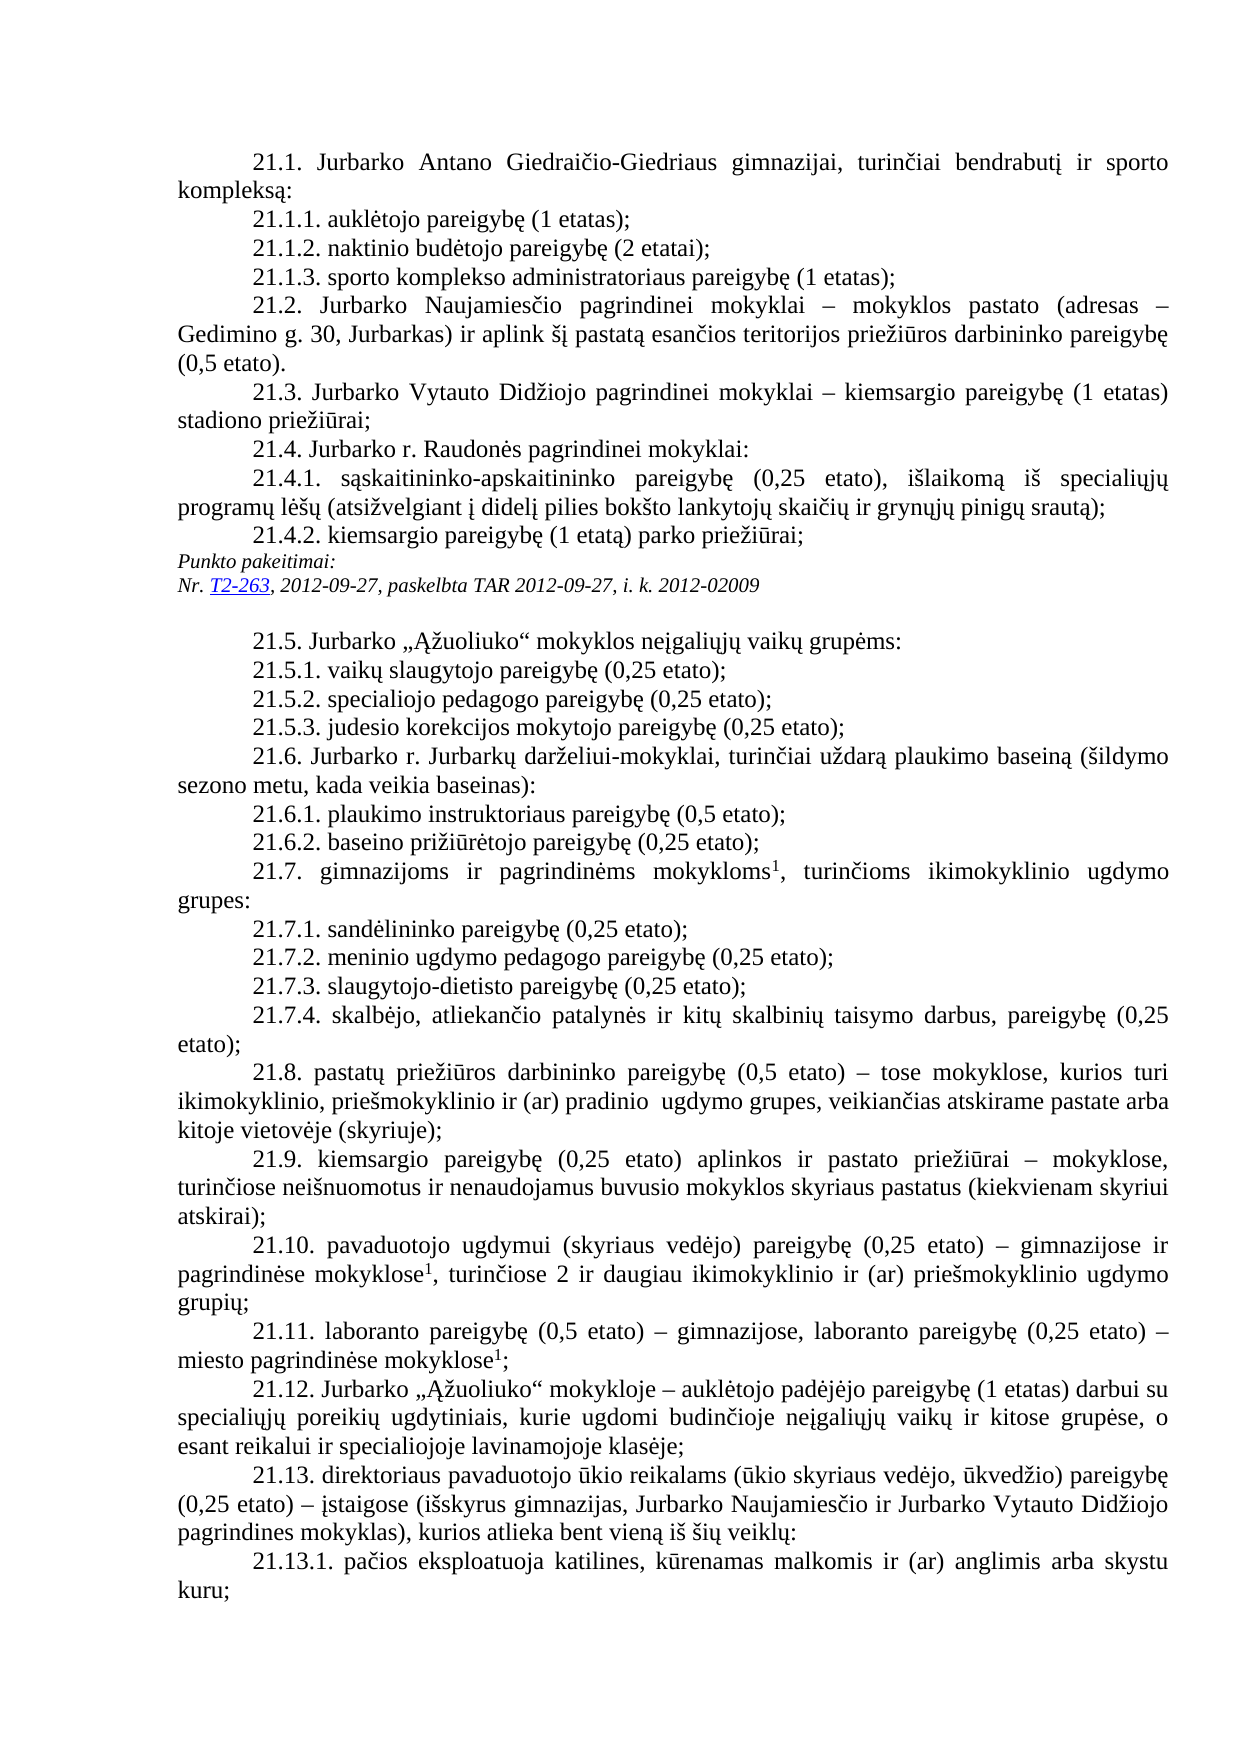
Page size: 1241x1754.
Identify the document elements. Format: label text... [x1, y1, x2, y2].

text 21.7.3. slaugytojo-dietisto pareigybę (0,25 etato); [177, 971, 1169, 1000]
text 21.9. kiemsargio pareigybę (0,25 etato) aplinkos ir pastato priežiūrai – mokyklose, turinčiose neišnuomotus ir nenaudojamus buvusio mokyklos skyriaus pastatus (kiekvienam skyriui atskirai); [177, 1144, 1169, 1230]
text 21.4. Jurbarko r. Raudonės pagrindinei mokyklai: [177, 434, 1169, 463]
text 21.4.2. kiemsargio pareigybę (1 etatą) parko priežiūrai; [177, 521, 1169, 549]
text 21.1.1. auklėtojo pareigybę (1 etatas); [177, 204, 1169, 233]
text 21.6.1. plaukimo instruktoriaus pareigybę (0,5 etato); [177, 799, 1169, 827]
text 21.13.1. pačios eksploatuoja katilines, kūrenamas malkomis ir (ar) anglimis arba skystu kuru; [177, 1546, 1169, 1604]
text 21.6.2. baseino prižiūrėtojo pareigybę (0,25 etato); [177, 827, 1169, 856]
text 21.7.2. meninio ugdymo pedagogo pareigybę (0,25 etato); [177, 942, 1169, 971]
text 21.4.1. sąskaitininko-apskaitininko pareigybę (0,25 etato), išlaikomą iš specialiųjų programų lėšų (atsižvelgiant į didelį pilies bokšto lankytojų skaičių ir grynųjų pinigų srautą); [177, 463, 1169, 521]
text 21.5.3. judesio korekcijos mokytojo pareigybę (0,25 etato); [177, 712, 1169, 741]
text Punkto pakeitimai: [177, 549, 1169, 573]
text 21.7.4. skalbėjo, atliekančio patalynės ir kitų skalbinių taisymo darbus, pareigybę (0,25 etato); [177, 1000, 1169, 1057]
text 21.5.1. vaikų slaugytojo pareigybę (0,25 etato); [177, 655, 1169, 684]
text 21.8. pastatų priežiūros darbininko pareigybę (0,5 etato) – tose mokyklose, kurios turi ikimokyklinio, priešmokyklinio ir (ar) pradinio ugdymo grupes, veikiančias atskirame pastate arba kitoje vietovėje (skyriuje); [177, 1057, 1169, 1144]
text 21.13. direktoriaus pavaduotojo ūkio reikalams (ūkio skyriaus vedėjo, ūkvedžio) pareigybę (0,25 etato) – įstaigose (išskyrus gimnazijas, Jurbarko Naujamiesčio ir Jurbarko Vytauto Didžiojo pagrindines mokyklas), kurios atlieka bent vieną iš šių veiklų: [177, 1460, 1169, 1546]
text 21.2. Jurbarko Naujamiesčio pagrindinei mokyklai – mokyklos pastato (adresas – Gedimino g. 30, Jurbarkas) ir aplink šį pastatą esančios teritorijos priežiūros darbininko pareigybę (0,5 etato). [177, 291, 1169, 377]
text 21.1.2. naktinio budėtojo pareigybę (2 etatai); [177, 233, 1169, 262]
text 21.3. Jurbarko Vytauto Didžiojo pagrindinei mokyklai – kiemsargio pareigybę (1 etatas) stadiono priežiūrai; [177, 377, 1169, 434]
text 21.11. laboranto pareigybę (0,5 etato) – gimnazijose, laboranto pareigybę (0,25 etato) – miesto pagrindinėse mokyklose1; [177, 1316, 1169, 1374]
text 21.10. pavaduotojo ugdymui (skyriaus vedėjo) pareigybę (0,25 etato) – gimnazijose ir pagrindinėse mokyklose1, turinčiose 2 ir daugiau ikimokyklinio ir (ar) priešmokyklinio ugdymo grupių; [177, 1230, 1169, 1316]
text 21.12. Jurbarko „Ąžuoliuko“ mokykloje – auklėtojo padėjėjo pareigybę (1 etatas) darbui su specialiųjų poreikių ugdytiniais, kurie ugdomi budinčioje neįgaliųjų vaikų ir kitose grupėse, o esant reikalui ir specialiojoje lavinamojoje klasėje; [177, 1374, 1169, 1460]
text 21.6. Jurbarko r. Jurbarkų darželiui-mokyklai, turinčiai uždarą plaukimo baseiną (šildymo sezono metu, kada veikia baseinas): [177, 741, 1169, 799]
text 21.7. gimnazijoms ir pagrindinėms mokykloms1, turinčioms ikimokyklinio ugdymo grupes: [177, 856, 1169, 914]
text 21.1. Jurbarko Antano Giedraičio-Giedriaus gimnazijai, turinčiai bendrabutį ir sporto kompleksą: [177, 147, 1169, 204]
text 21.7.1. sandėlininko pareigybę (0,25 etato); [177, 914, 1169, 942]
text Nr. T2-263, 2012-09-27, paskelbta TAR 2012-09-27, i. k. 2012-02009 [177, 573, 1169, 597]
text 21.5.2. specialiojo pedagogo pareigybę (0,25 etato); [177, 684, 1169, 712]
text 21.5. Jurbarko „Ąžuoliuko“ mokyklos neįgaliųjų vaikų grupėms: [177, 626, 1169, 655]
text 21.1.3. sporto komplekso administratoriaus pareigybę (1 etatas); [177, 262, 1169, 291]
